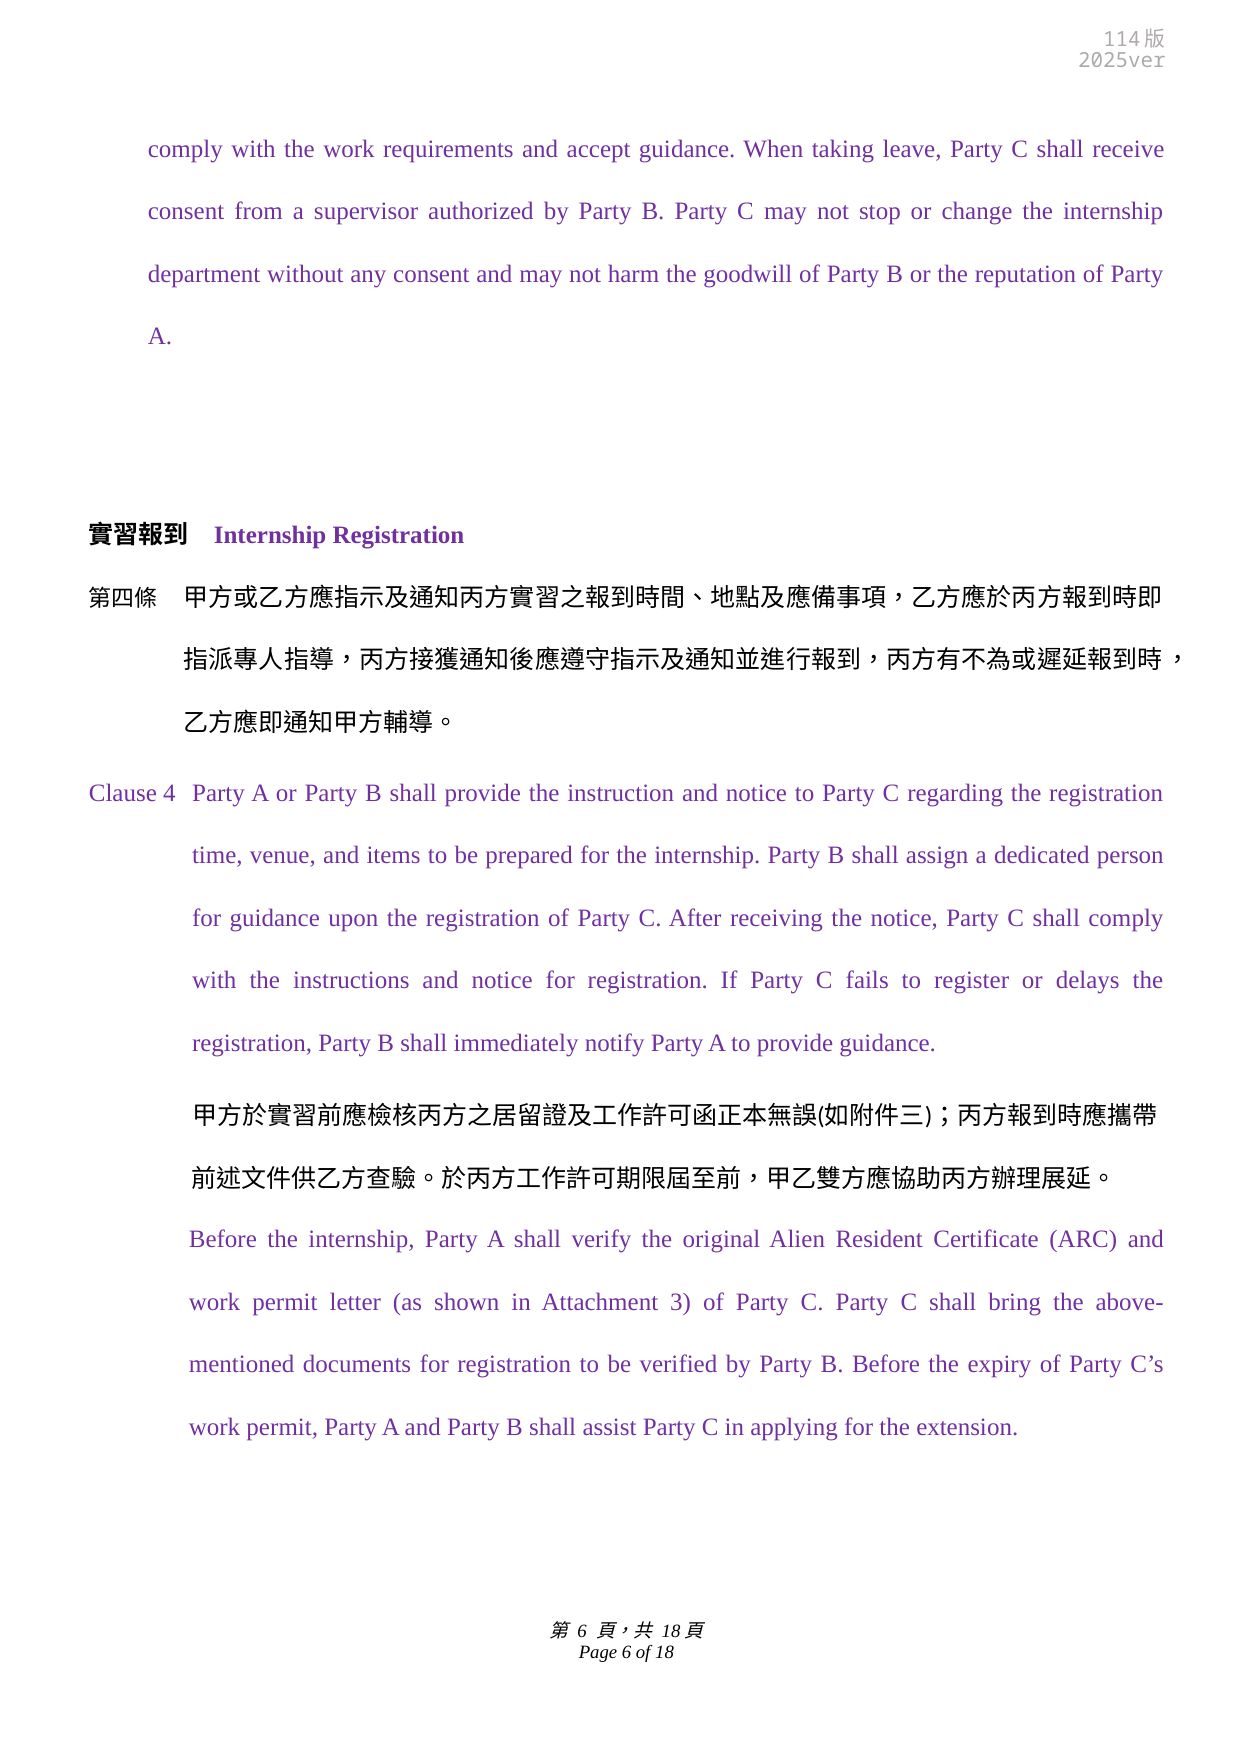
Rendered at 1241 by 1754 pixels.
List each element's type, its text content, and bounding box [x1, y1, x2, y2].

text comply with the work requirements and accept guidance. When taking leave, Party C shall receive consent from a supervisor authorized by Party B. Party C may not stop or change the internship department without any consent and may not harm the goodwill of Party B or the reputation of Party A. [148, 107, 1165, 357]
text 實習報到 Internship Registration [89, 491, 1165, 553]
text 甲方於實習前應檢核丙方之居留證及工作許可函正本無誤(如附件三)；丙方報到時應攜帶前述文件供乙方查驗。於丙方工作許可期限屆至前，甲乙雙方應協助丙方辦理展延。 [192, 1072, 1165, 1197]
text Clause 4 Party A or Party B shall provide the instruction and notice to Party C regarding the registration time, venue, and items to be prepared for the internship. Party B shall assign a dedicated person for guidance upon the registration of Party C. After receiving the notice, Party C shall comply with the instructions and notice for registration. If Party C fails to register or delays the registration, Party B shall immediately notify Party A to provide guidance. [89, 750, 1165, 1063]
text Before the internship, Party A shall verify the original Alien Resident Certificate (ARC) and work permit letter (as shown in Attachment 3) of Party C. Party C shall bring the above-mentioned documents for registration to be verified by Party B. Before the expiry of Party C’s work permit, Party A and Party B shall assist Party C in applying for the extension. [189, 1197, 1165, 1447]
list 甲方或乙方應指示及通知丙方實習之報到時間、地點及應備事項，乙方應於丙方報到時即指派專人指導，丙方接獲通知後應遵守指示及通知並進行報到，丙方有不為或遲延報到時，乙方應即通知甲方輔導。 [89, 553, 1165, 741]
